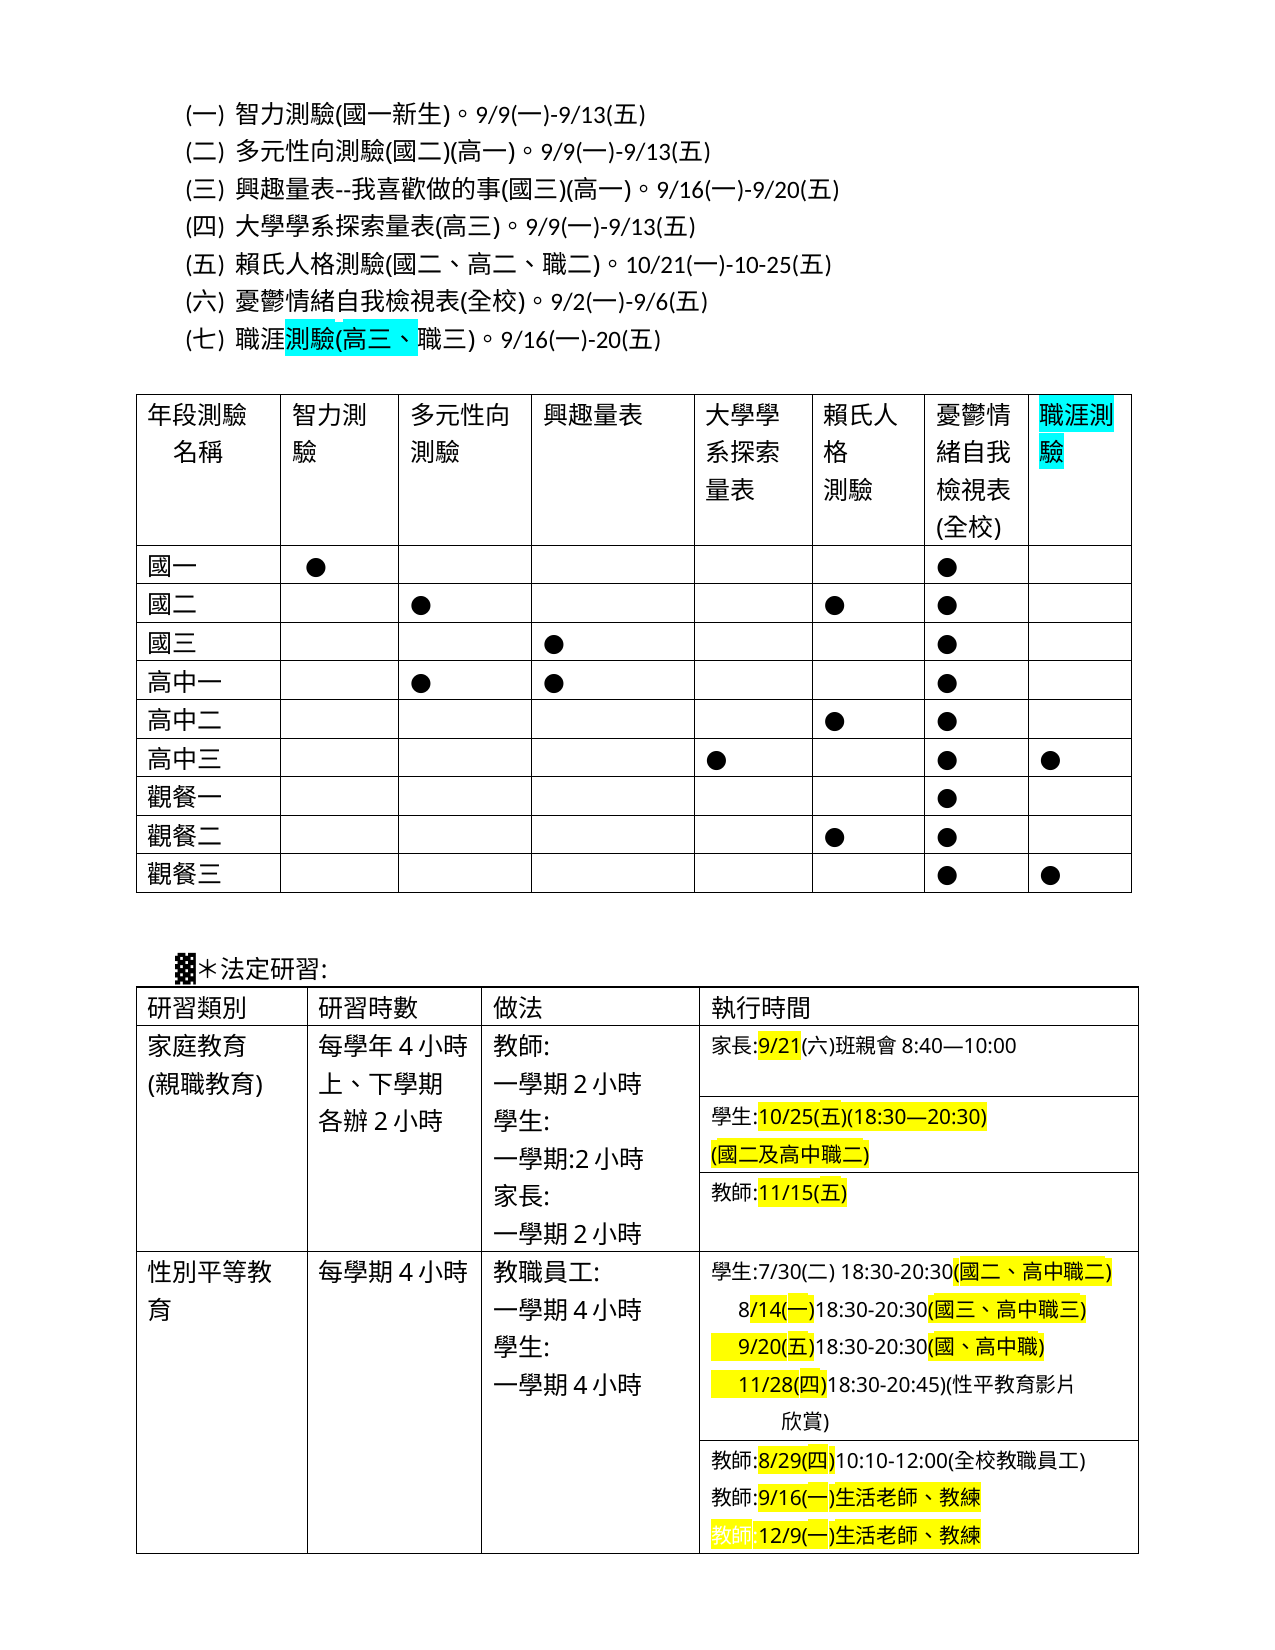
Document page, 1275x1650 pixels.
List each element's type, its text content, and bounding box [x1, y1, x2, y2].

table_cell 高中一 [137, 661, 280, 699]
table_cell 教職員工: 一學期4小時 學生: 一學期4小時 [482, 1252, 699, 1553]
table_cell ● [925, 700, 1028, 737]
table_cell [695, 700, 812, 737]
table_cell ● [399, 661, 531, 699]
table_cell [1029, 546, 1131, 583]
table_header 多元性向測驗 [399, 395, 531, 545]
table_cell 國二 [137, 584, 280, 622]
table_cell [532, 584, 694, 622]
table_cell [399, 546, 531, 583]
table_cell [532, 739, 694, 776]
table_cell ● [1029, 854, 1131, 892]
list 興趣量表--我喜歡做的事(國三)(高一)。9/16(一)-9/20(五) [185, 169, 1127, 206]
table_header 智力測驗 [281, 395, 398, 545]
table_cell ● [399, 584, 531, 622]
table_cell ● [925, 546, 1028, 583]
list 職涯測驗(高三、職三)。9/16(一)-20(五) [185, 319, 1127, 356]
table_cell [532, 854, 694, 892]
table_cell [399, 777, 531, 814]
table_cell ● [813, 700, 924, 737]
table_cell [813, 739, 924, 776]
table_cell [695, 816, 812, 853]
table_cell 教師: 一學期2小時 學生: 一學期:2小時 家長: 一學期2小時 [482, 1026, 699, 1251]
table_cell [813, 661, 924, 699]
table_cell [532, 700, 694, 737]
table_cell 觀餐三 [137, 854, 280, 892]
table_cell 每學年4小時 上、下學期 各辦2小時 [308, 1026, 481, 1251]
table_header 賴氏人格 測驗 [813, 395, 924, 545]
table_cell ● [925, 816, 1028, 853]
table_cell 家庭教育 (親職教育) [137, 1026, 307, 1251]
table_cell ● [925, 777, 1028, 814]
table_cell 學生:7/30(二) 18:30-20:30(國二、高中職二) 8/14(一)18:30-20:30(國三、高中職三) 9/20(五)18:30-20:30(國、高中職) 11/28(四)18:30-20:45)(性平教育影片 欣賞) [700, 1252, 1138, 1439]
table_cell [399, 854, 531, 892]
table_cell ● [695, 739, 812, 776]
table_cell [281, 623, 398, 660]
table_cell [399, 700, 531, 737]
table_header 憂鬱情緒自我檢視表(全校) [925, 395, 1028, 545]
table_cell 教師:8/29(四)10:10-12:00(全校教職員工) 教師:9/16(一)生活老師、教練 教師:12/9(一)生活老師、教練 [700, 1441, 1138, 1553]
table_cell [1029, 661, 1131, 699]
table_cell ● [813, 816, 924, 853]
table_cell ● [1029, 739, 1131, 776]
table_cell 教師:11/15(五) [700, 1173, 1138, 1251]
list 大學學系探索量表(高三)。9/9(一)-9/13(五) [185, 206, 1127, 244]
table_cell ● [925, 584, 1028, 622]
table_cell [1029, 816, 1131, 853]
table_cell ● [925, 854, 1028, 892]
table_cell [1029, 777, 1131, 814]
table_cell [695, 584, 812, 622]
table_header 做法 [482, 988, 699, 1025]
table_cell ● [813, 584, 924, 622]
table_cell [281, 584, 398, 622]
table_cell [695, 661, 812, 699]
table_cell [281, 854, 398, 892]
table_cell [1029, 623, 1131, 660]
table_cell [532, 546, 694, 583]
table_cell ● [925, 661, 1028, 699]
table_cell [1029, 700, 1131, 737]
table_cell [281, 816, 398, 853]
table_cell 觀餐二 [137, 816, 280, 853]
text ▓＊法定研習: [148, 949, 1127, 986]
table_cell ● [925, 739, 1028, 776]
table_cell ● [925, 623, 1028, 660]
table_header 大學學系探索量表 [695, 395, 812, 545]
table_cell 高中二 [137, 700, 280, 737]
table_cell [532, 777, 694, 814]
table_header 年段測驗 名稱 [137, 395, 280, 545]
table_cell [281, 777, 398, 814]
table_cell [813, 546, 924, 583]
table_cell [1029, 584, 1131, 622]
table_cell 高中三 [137, 739, 280, 776]
table_cell ● [281, 546, 398, 583]
table_cell 每學期4小時 [308, 1252, 481, 1553]
list 賴氏人格測驗(國二、高二、職二)。10/21(一)-10-25(五) [185, 244, 1127, 281]
table_cell 家長:9/21(六)班親會8:40—10:00 [700, 1026, 1138, 1096]
table_cell [695, 546, 812, 583]
table_cell [399, 816, 531, 853]
table_cell [813, 623, 924, 660]
table_cell [695, 623, 812, 660]
table_cell 國一 [137, 546, 280, 583]
table_cell [695, 777, 812, 814]
table_cell [281, 661, 398, 699]
table_header 職涯測驗 [1029, 395, 1131, 545]
table_cell 國三 [137, 623, 280, 660]
table_header 執行時間 [700, 988, 1138, 1025]
list 憂鬱情緒自我檢視表(全校)。9/2(一)-9/6(五) [185, 281, 1127, 319]
table_cell 觀餐一 [137, 777, 280, 814]
table_cell [281, 739, 398, 776]
table_header 興趣量表 [532, 395, 694, 545]
table_cell [399, 623, 531, 660]
table_cell [399, 739, 531, 776]
list 多元性向測驗(國二)(高一)。9/9(一)-9/13(五) [185, 131, 1127, 169]
table_cell [532, 816, 694, 853]
table_header 研習時數 [308, 988, 481, 1025]
table_cell ● [532, 661, 694, 699]
table_header 研習類別 [137, 988, 307, 1025]
table_cell [281, 700, 398, 737]
list 智力測驗(國一新生)。9/9(一)-9/13(五) [185, 94, 1127, 131]
table_cell 學生:10/25(五)(18:30—20:30) (國二及高中職二) [700, 1097, 1138, 1172]
table_cell ● [532, 623, 694, 660]
table_cell [695, 854, 812, 892]
table_cell [813, 854, 924, 892]
table_cell [813, 777, 924, 814]
table_cell 性別平等教育 [137, 1252, 307, 1553]
